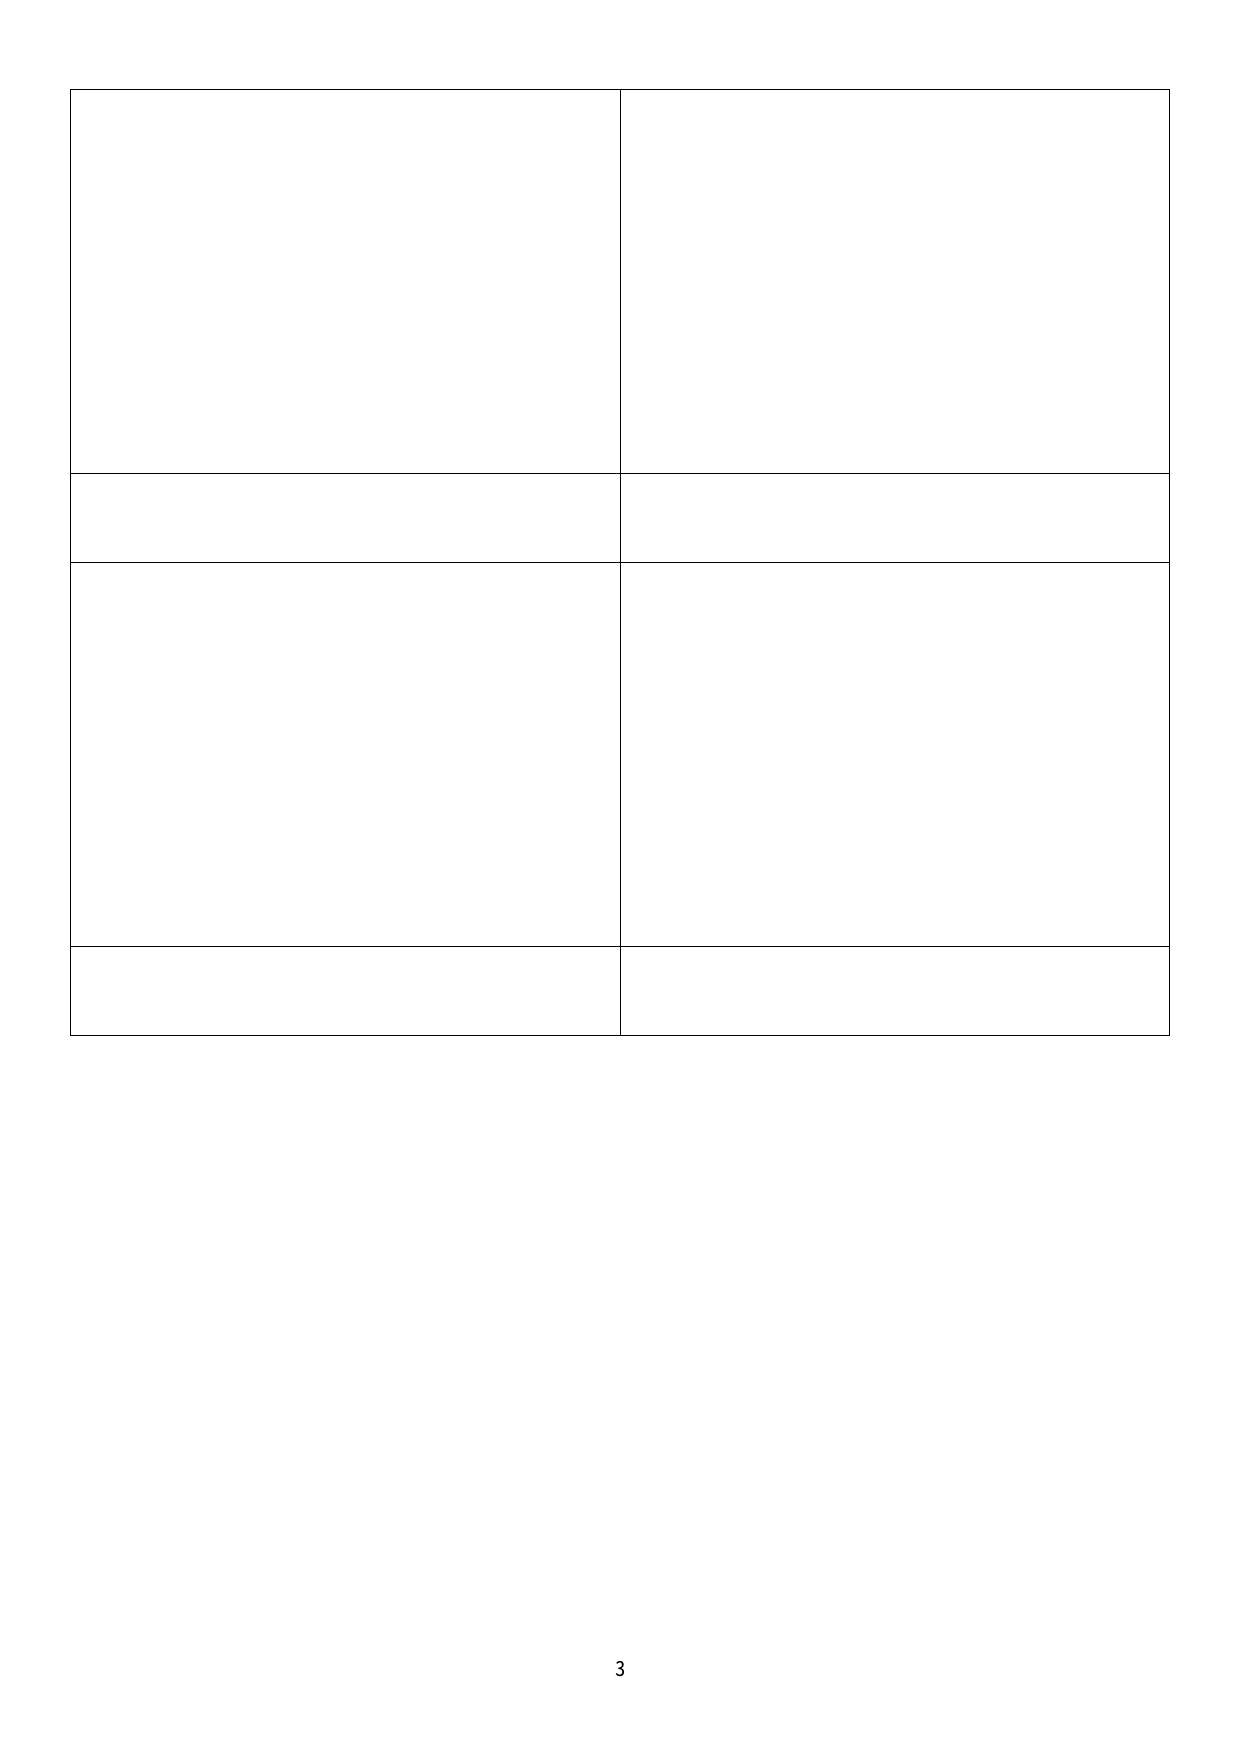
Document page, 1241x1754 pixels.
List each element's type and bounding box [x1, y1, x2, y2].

table_cell [621, 947, 1169, 1034]
table_cell [71, 563, 620, 946]
table_cell [621, 474, 1169, 562]
table_cell [621, 563, 1169, 946]
table_cell [71, 474, 620, 562]
table_cell [621, 90, 1169, 473]
table_cell [71, 947, 620, 1034]
table_cell [71, 90, 620, 473]
